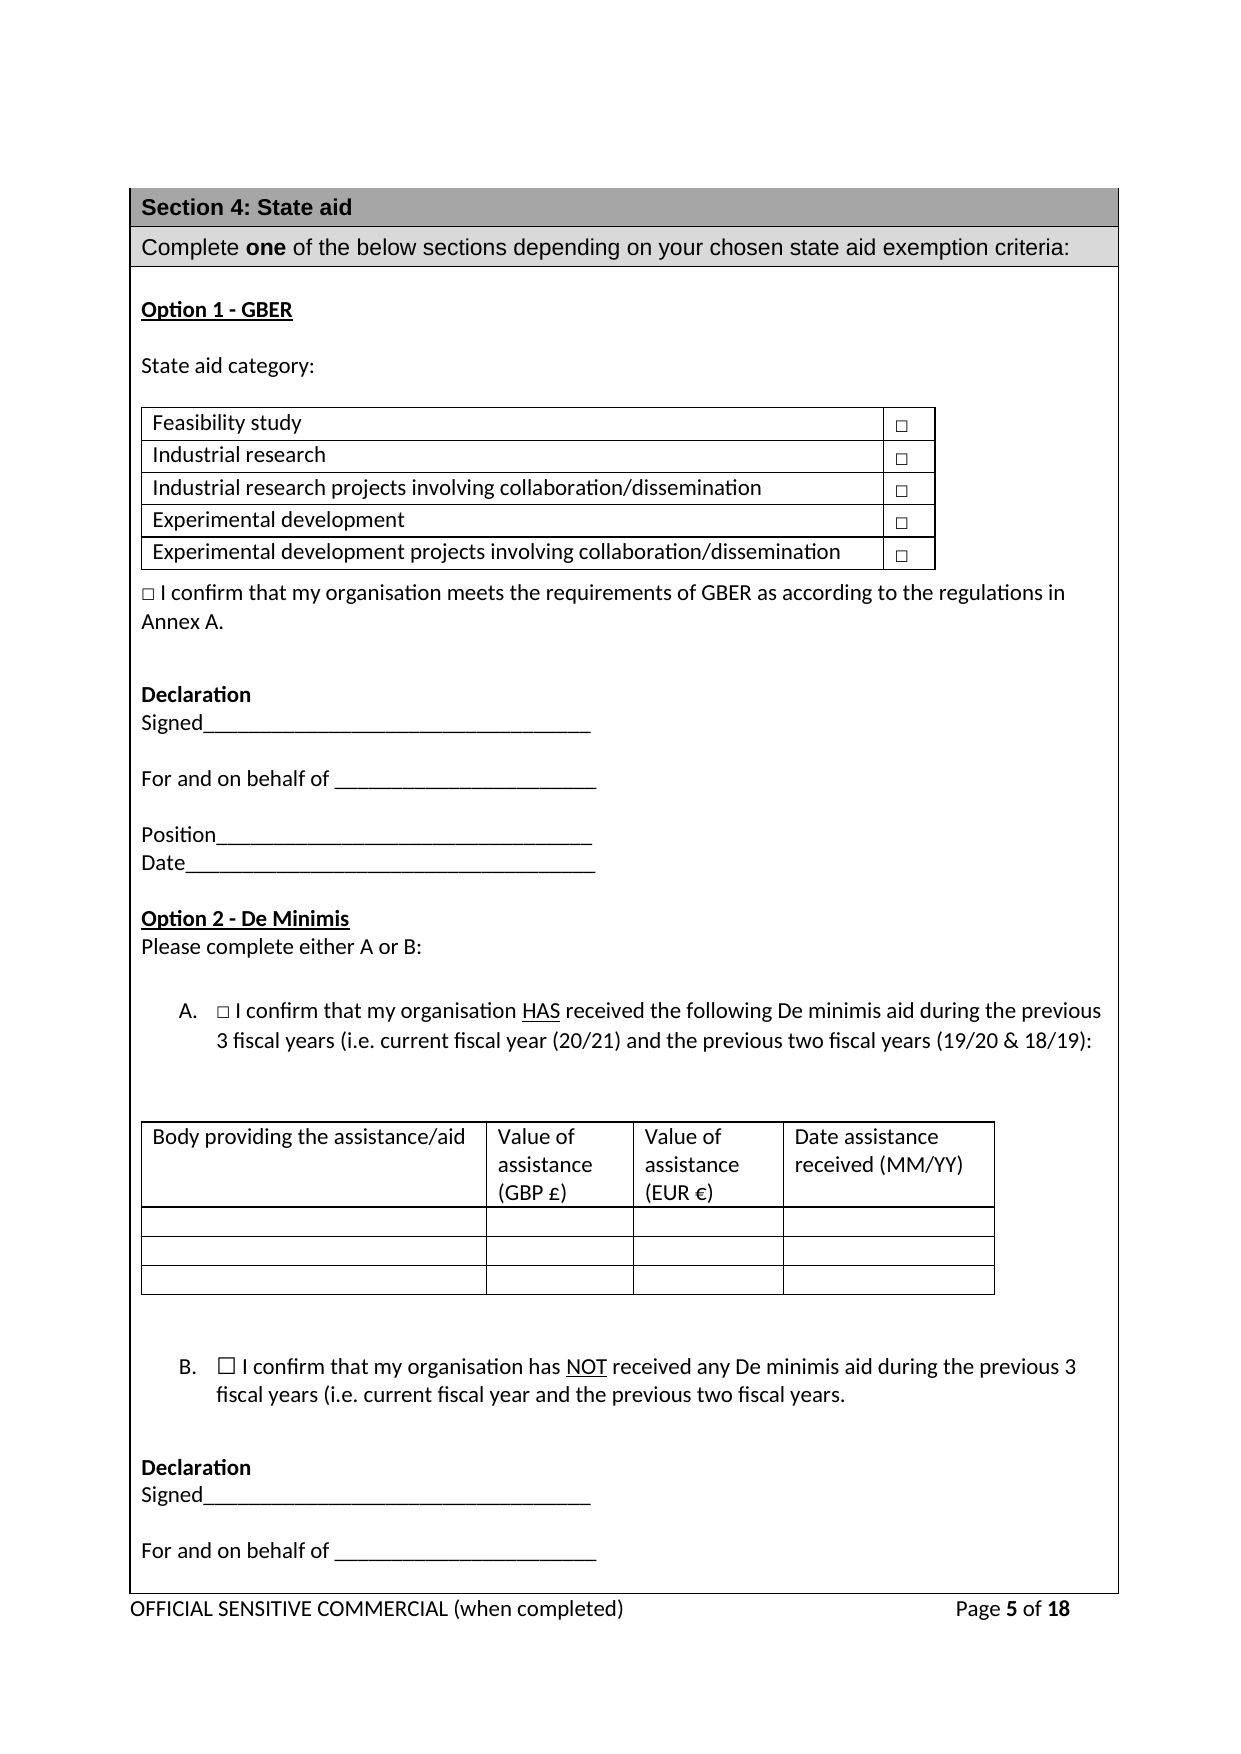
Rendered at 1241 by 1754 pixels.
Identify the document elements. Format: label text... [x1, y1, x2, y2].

table_cell ☐ [884, 505, 934, 536]
table_cell [784, 1237, 994, 1264]
table_cell [487, 1237, 633, 1264]
table_cell Experimental development [142, 505, 883, 536]
table_header Feasibility study [142, 408, 883, 439]
table_cell [487, 1266, 633, 1294]
table_cell [784, 1266, 994, 1294]
table_cell [634, 1208, 783, 1236]
table_cell Industrial research [142, 441, 883, 472]
table_cell ☐ [884, 473, 934, 504]
table_header Date assistance received (MM/YY) [784, 1123, 994, 1206]
table_cell ☐ [884, 538, 934, 569]
table_cell [634, 1266, 783, 1294]
table_cell [142, 1266, 486, 1294]
table_cell [142, 1208, 486, 1236]
table_cell Option 1 - GBER State aid category: ☐ I confirm that my organisation meets the requirements of GBER as according to the regulations in Annex A. Declaration Signed__________________________________ For and on behalf of _______________________ Position_________________________________ Date____________________________________ Option 2 - De Minimis Please complete either A or B: ☐ I confirm that my organisation HAS received the following De minimis aid during the previous 3 fiscal years (i.e. current fiscal year (20/21) and the previous two fiscal years (19/20 & 18/19): ☐ I confirm that my organisation has NOT received any De minimis aid during the previous 3 fiscal years (i.e. current fiscal year and the previous two fiscal years. Declaration Signed__________________________________ For and on behalf of _______________________ [131, 267, 1118, 1593]
table_cell Complete one of the below sections depending on your chosen state aid exemption criteria: [131, 227, 1118, 266]
table_header Section 4: State aid [131, 188, 1118, 226]
table_header Body providing the assistance/aid [142, 1123, 486, 1206]
table_cell Industrial research projects involving collaboration/dissemination [142, 473, 883, 504]
table_header Value of assistance (EUR €) [634, 1123, 783, 1206]
table_cell [634, 1237, 783, 1264]
table_cell [142, 1237, 486, 1264]
table_cell [487, 1208, 633, 1236]
table_cell Experimental development projects involving collaboration/dissemination [142, 538, 883, 569]
table_header ☐ [884, 408, 934, 439]
table_cell [784, 1208, 994, 1236]
table_header Value of assistance (GBP £) [487, 1123, 633, 1206]
table_cell ☐ [884, 441, 934, 472]
